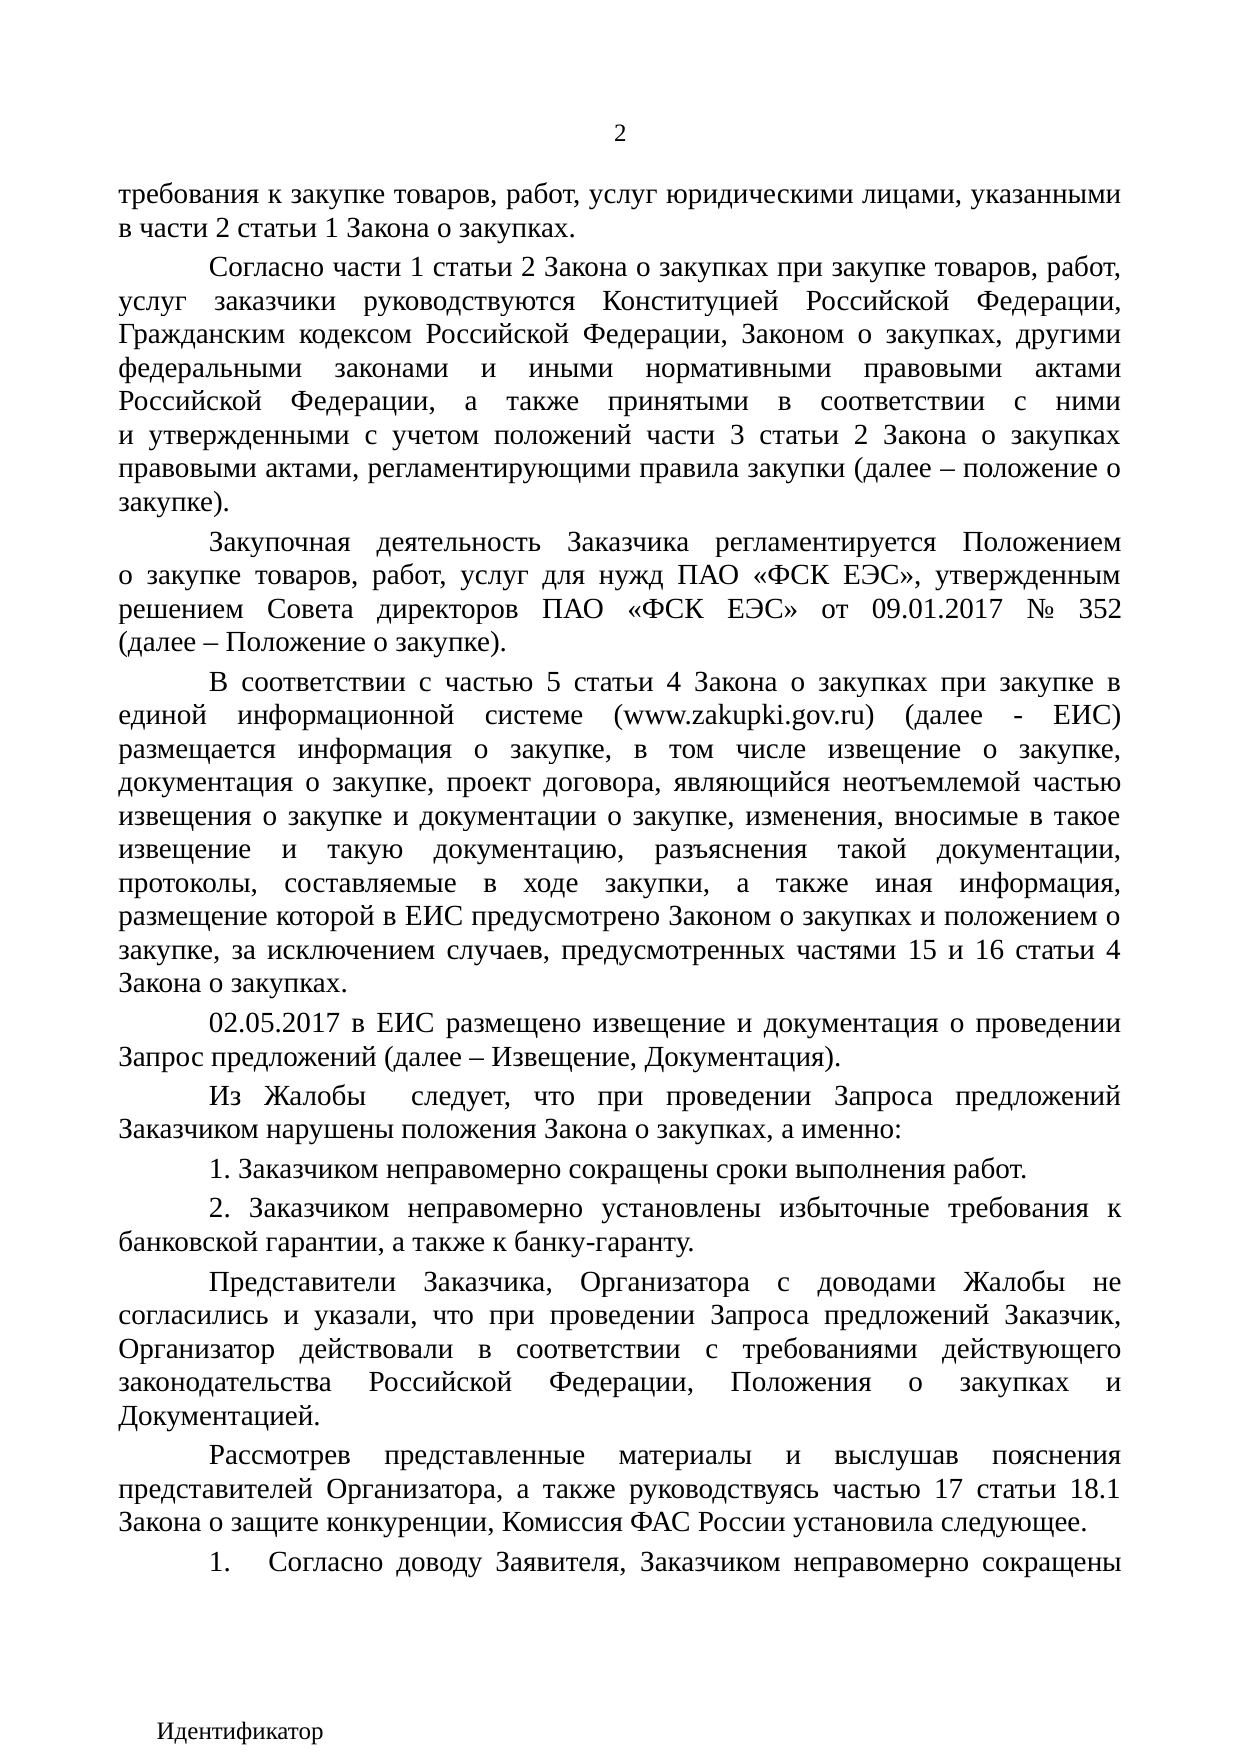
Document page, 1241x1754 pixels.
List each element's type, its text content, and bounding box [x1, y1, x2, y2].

text Представители Заказчика, Организатора с доводами Жалобы не согласились и указали, что при проведении Запроса предложений Заказчик, Организатор действовали в соответствии с требованиями действующего законодательства Российской Федерации, Положения о закупках и Документацией. [118, 1264, 1122, 1431]
text требования к закупке товаров, работ, услуг юридическими лицами, указанными в части 2 статьи 1 Закона о закупках. [118, 176, 1122, 243]
list Согласно доводу Заявителя, Заказчиком неправомерно сокращены [118, 1544, 1122, 1577]
text В соответствии с частью 5 статьи 4 Закона о закупках при закупке в единой информационной системе (www.zakupki.gov.ru) (далее - ЕИС) размещается информация о закупке, в том числе извещение о закупке, документация о закупке, проект договора, являющийся неотъемлемой частью извещения о закупке и документации о закупке, изменения, вносимые в такое извещение и такую документацию, разъяснения такой документации, протоколы, составляемые в ходе закупки, а также иная информация, размещение которой в ЕИС предусмотрено Законом о закупках и положением о закупке, за исключением случаев, предусмотренных частями 15 и 16 статьи 4 Закона о закупках. [118, 664, 1122, 999]
text 02.05.2017 в ЕИС размещено извещение и документация о проведении Запрос предложений (далее – Извещение, Документация). [118, 1005, 1122, 1072]
text 2. Заказчиком неправомерно установлены избыточные требования к банковской гарантии, а также к банку-гаранту. [118, 1191, 1122, 1258]
text Из Жалобы следует, что при проведении Запроса предложений Заказчиком нарушены положения Закона о закупках, а именно: [118, 1078, 1122, 1145]
text 1. Заказчиком неправомерно сокращены сроки выполнения работ. [118, 1151, 1122, 1185]
text Рассмотрев представленные материалы и выслушав пояснения представителей Организатора, а также руководствуясь частью 17 статьи 18.1 Закона о защите конкуренции, Комиссия ФАС России установила следующее. [118, 1437, 1122, 1538]
text Согласно части 1 статьи 2 Закона о закупках при закупке товаров, работ, услуг заказчики руководствуются Конституцией Российской Федерации, Гражданским кодексом Российской Федерации, Законом о закупках, другими федеральными законами и иными нормативными правовыми актами Российской Федерации, а также принятыми в соответствии с ними и утвержденными с учетом положений части 3 статьи 2 Закона о закупках правовыми актами, регламентирующими правила закупки (далее – положение о закупке). [118, 249, 1122, 518]
text Закупочная деятельность Заказчика регламентируется Положением о закупке товаров, работ, услуг для нужд ПАО «ФСК ЕЭС», утвержденным решением Совета директоров ПАО «ФСК ЕЭС» от 09.01.2017 № 352 (далее – Положение о закупке). [118, 524, 1122, 658]
